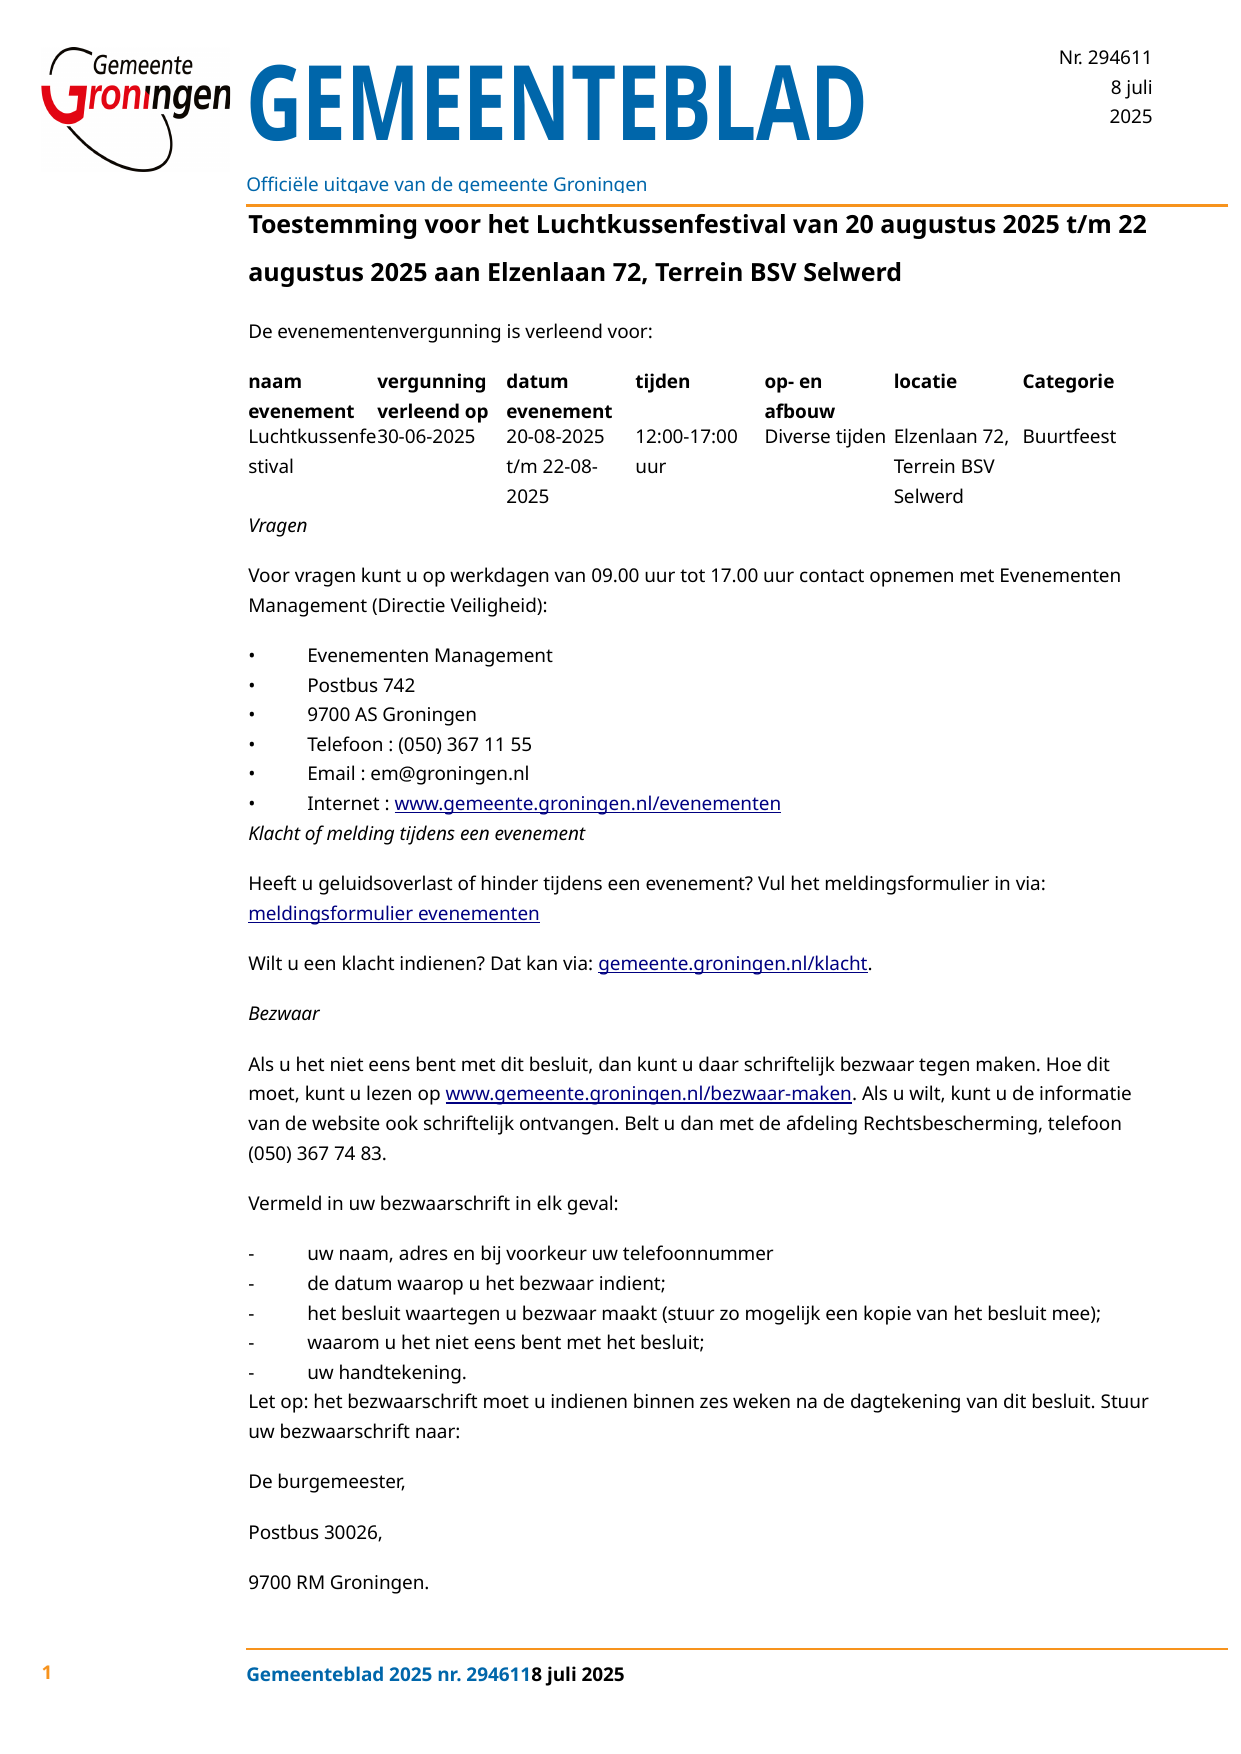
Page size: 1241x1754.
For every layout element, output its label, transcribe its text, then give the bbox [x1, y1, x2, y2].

table_cell Buurtfeest [1023, 424, 1152, 509]
text Let op: het bezwaarschrift moet u indienen binnen zes weken na de dagtekening van dit besluit. Stuur uw bezwaarschrift naar: [248, 1388, 1152, 1444]
list Email : em@groningen.nl [248, 761, 1152, 786]
table_header Categorie [1023, 369, 1152, 424]
text Als u het niet eens bent met dit besluit, dan kunt u daar schriftelijk bezwaar tegen maken. Hoe dit moet, kunt u lezen op www.gemeente.groningen.nl/bezwaar-maken. Als u wilt, kunt u de informatie van de website ook schriftelijk ontvangen. Belt u dan met de afdeling Rechtsbescherming, telefoon (050) 367 74 83. [248, 1051, 1152, 1166]
list waarom u het niet eens bent met het besluit; [248, 1329, 1152, 1355]
list Evenementen Management [248, 642, 1152, 668]
text Postbus 30026, [248, 1519, 1152, 1545]
table_cell Elzenlaan 72, Terrein BSV Selwerd [894, 424, 1022, 509]
list 9700 AS Groningen [248, 701, 1152, 727]
list uw handtekening. [248, 1359, 1152, 1385]
text Klacht of melding tijdens een evenement [248, 820, 1152, 846]
table_cell 12:00-17:00 uur [635, 424, 764, 509]
table_cell 20-08-2025 t/m 22-08-2025 [506, 424, 635, 509]
list de datum waarop u het bezwaar indient; [248, 1270, 1152, 1296]
text Toestemming voor het Luchtkussenfestival van 20 augustus 2025 t/m 22 augustus 2025 aan Elzenlaan 72, Terrein BSV Selwerd [248, 207, 1152, 288]
text Wilt u een klacht indienen? Dat kan via: gemeente.groningen.nl/klacht. [248, 950, 1152, 976]
text 9700 RM Groningen. [248, 1569, 1152, 1595]
list het besluit waartegen u bezwaar maakt (stuur zo mogelijk een kopie van het besluit mee); [248, 1300, 1152, 1326]
text Vermeld in uw bezwaarschrift in elk geval: [248, 1190, 1152, 1216]
text Voor vragen kunt u op werkdagen van 09.00 uur tot 17.00 uur contact opnemen met Evenementen Management (Directie Veiligheid): [248, 562, 1152, 618]
text Vragen [248, 512, 1152, 538]
table_cell Diverse tijden [764, 424, 893, 509]
table_header locatie [894, 369, 1022, 424]
table_header tijden [635, 369, 764, 424]
table_cell 30-06-2025 [377, 424, 506, 509]
table_cell Luchtkussenfestival [248, 424, 377, 509]
list Postbus 742 [248, 672, 1152, 698]
table_header datum evenement [506, 369, 635, 424]
text De evenementenvergunning is verleend voor: [248, 318, 1152, 344]
list Internet : www.gemeente.groningen.nl/evenementen [248, 790, 1152, 816]
table_header op- en afbouw [764, 369, 893, 424]
text Bezwaar [248, 1001, 1152, 1026]
picture [41, 47, 231, 172]
list uw naam, adres en bij voorkeur uw telefoonnummer [248, 1241, 1152, 1266]
text Heeft u geluidsoverlast of hinder tijdens een evenement? Vul het meldingsformulier in via: meldingsformulier evenementen [248, 870, 1152, 926]
table_header vergunning verleend op [377, 369, 506, 424]
list Telefoon : (050) 367 11 55 [248, 731, 1152, 757]
table_header naam evenement [248, 369, 377, 424]
text De burgemeester, [248, 1468, 1152, 1494]
